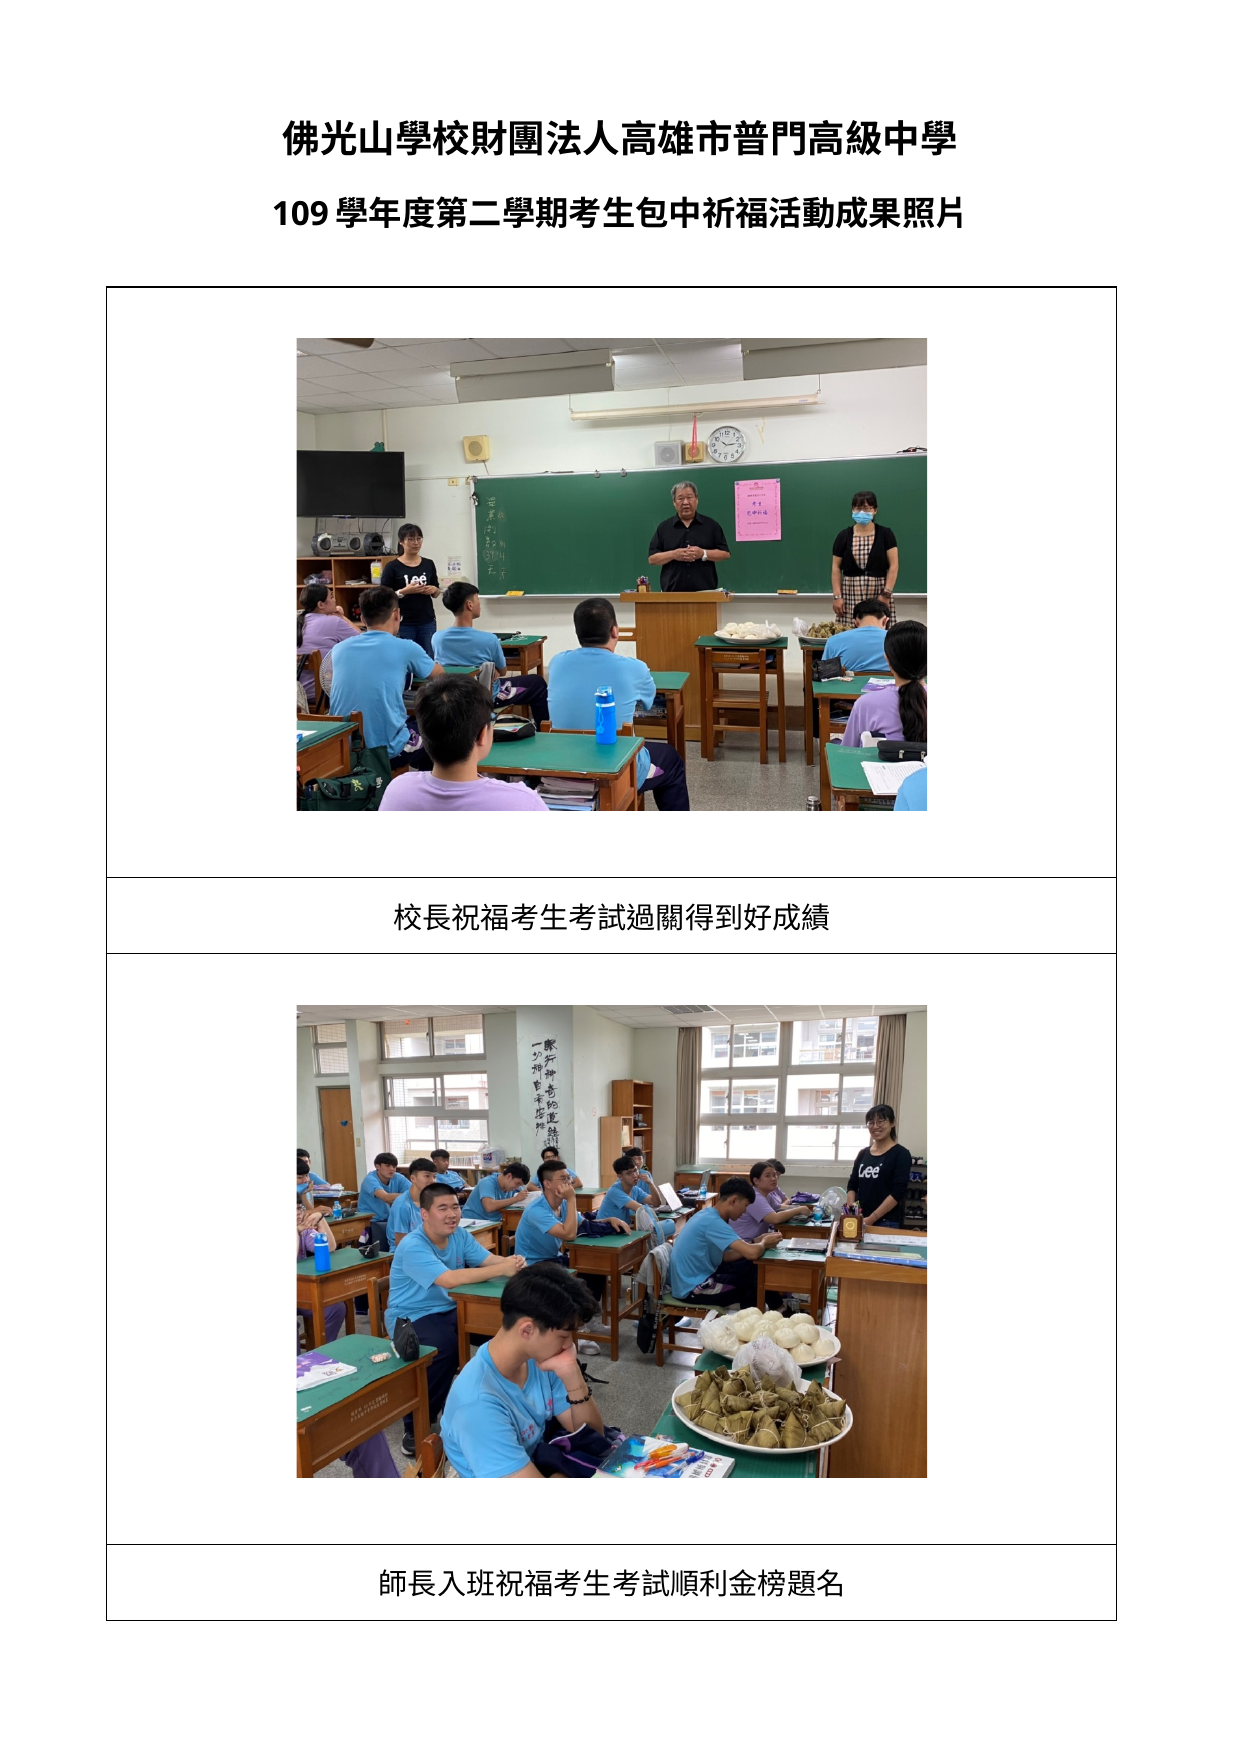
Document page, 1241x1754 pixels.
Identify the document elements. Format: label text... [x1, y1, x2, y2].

table_cell 師長入班祝福考生考試順利金榜題名 [107, 1545, 1116, 1619]
table_header [107, 288, 1116, 877]
table_cell 校長祝福考生考試過關得到好成績 [107, 878, 1116, 953]
text 佛光山學校財團法人高雄市普門高級中學 [118, 99, 1122, 174]
table_cell [107, 954, 1116, 1543]
picture [296, 338, 928, 811]
text 109學年度第二學期考生包中祈福活動成果照片 [118, 174, 1122, 249]
picture [296, 1005, 928, 1478]
